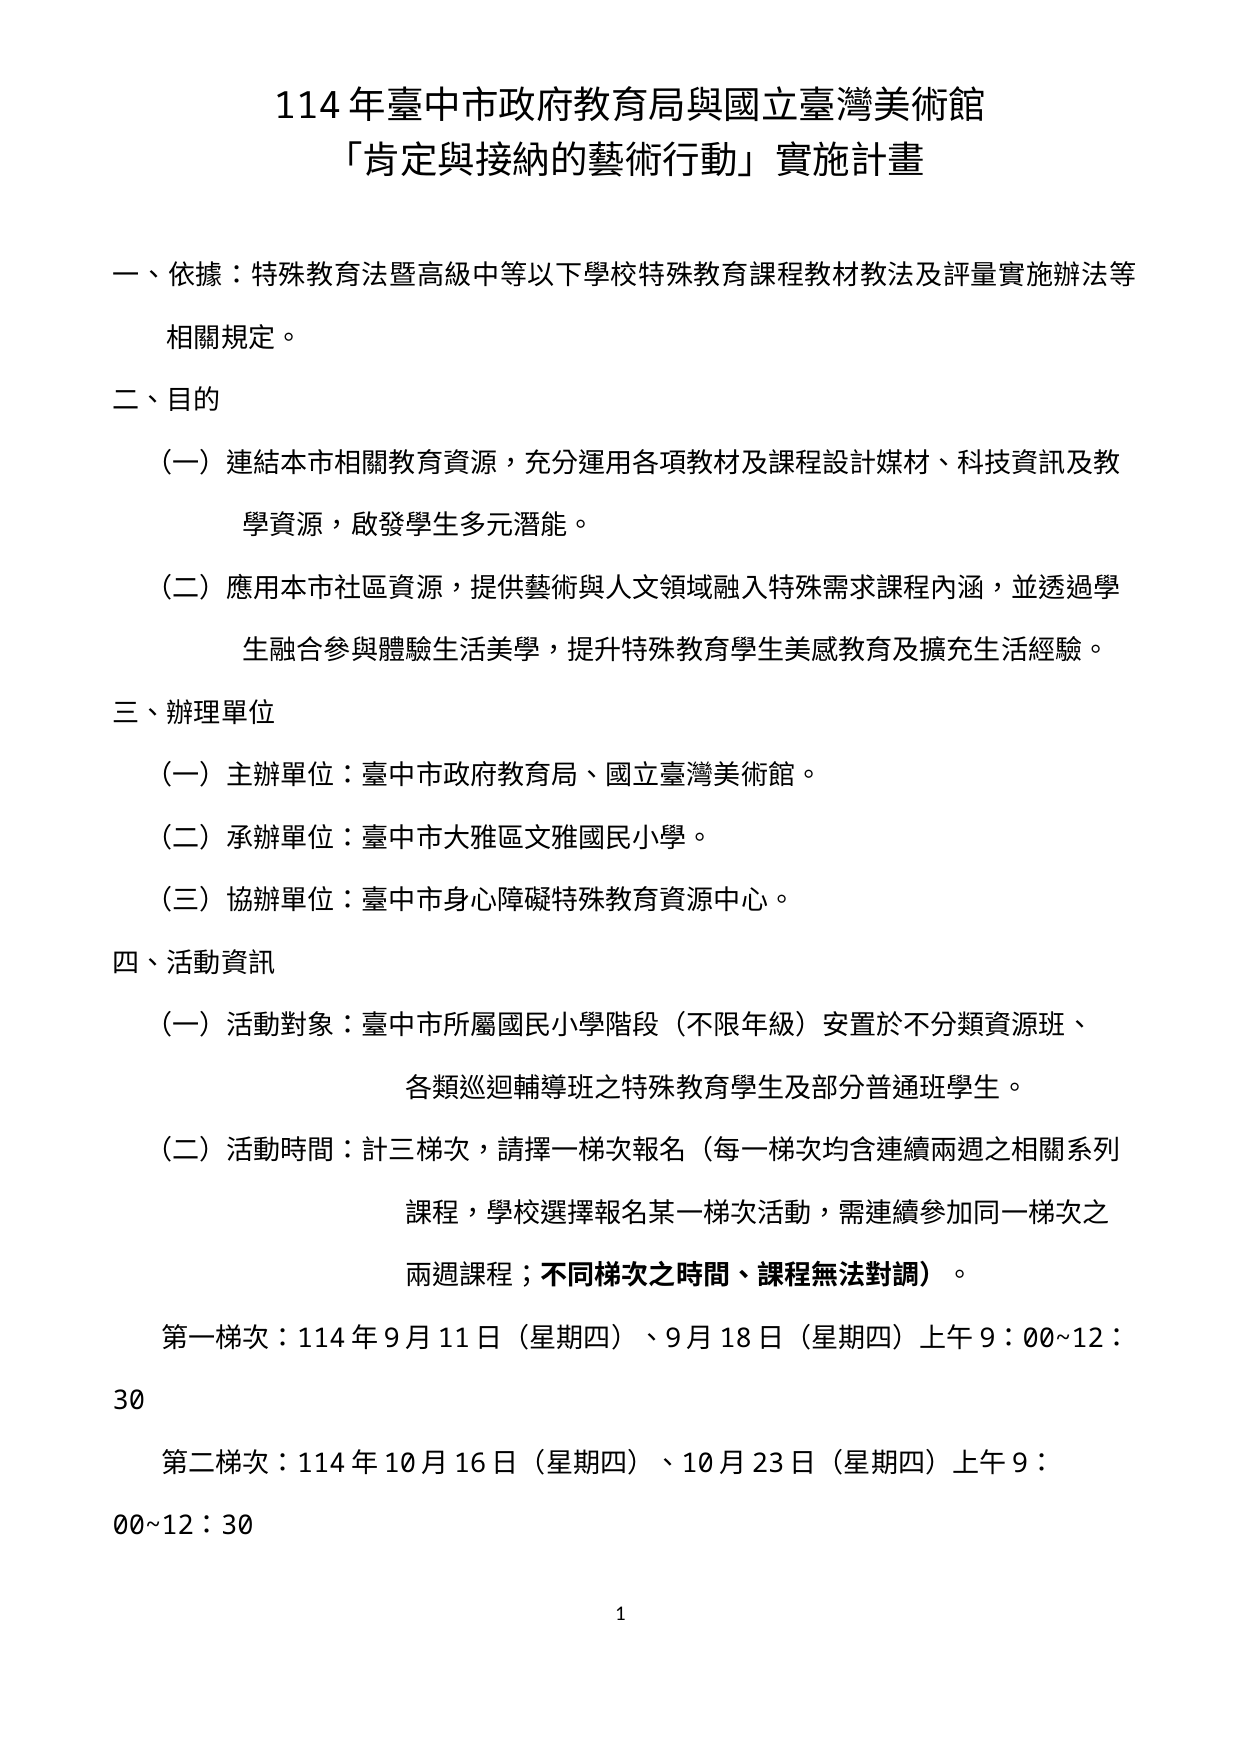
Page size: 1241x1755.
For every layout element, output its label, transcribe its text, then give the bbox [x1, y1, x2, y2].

text 學資源，啟發學生多元潛能。 [112, 485, 1137, 547]
text （二）活動時間：計三梯次，請擇一梯次報名（每一梯次均含連續兩週之相關系列 [112, 1110, 1137, 1172]
text 各類巡迴輔導班之特殊教育學生及部分普通班學生。 [112, 1047, 1137, 1110]
text 三、辦理單位 [112, 672, 1137, 735]
text 兩週課程；不同梯次之時間、課程無法對調）。 [112, 1235, 1137, 1297]
text （三）協辦單位：臺中市身心障礙特殊教育資源中心。 [112, 860, 1137, 922]
text （一）活動對象：臺中市所屬國民小學階段（不限年級）安置於不分類資源班、 [112, 985, 1137, 1047]
text 「肯定與接納的藝術行動」實施計畫 [112, 129, 1137, 184]
text 二、目的 [112, 360, 1137, 422]
text 第一梯次：114年9月11日（星期四）、9月18日（星期四）上午9：00~12：30 [112, 1297, 1137, 1422]
text 第二梯次：114年10月16日（星期四）、10月23日（星期四）上午9：00~12：30 [112, 1422, 1137, 1547]
text 一、依據：特殊教育法暨高級中等以下學校特殊教育課程教材教法及評量實施辦法等相關規定。 [112, 235, 1137, 360]
text （一）主辦單位：臺中市政府教育局、國立臺灣美術館。 [112, 735, 1137, 797]
text （一）連結本市相關教育資源，充分運用各項教材及課程設計媒材、科技資訊及教 [112, 422, 1137, 485]
text 生融合參與體驗生活美學，提升特殊教育學生美感教育及擴充生活經驗。 [112, 610, 1137, 672]
text 課程，學校選擇報名某一梯次活動，需連續參加同一梯次之 [112, 1172, 1137, 1235]
text 四、活動資訊 [112, 922, 1137, 985]
text （二）承辦單位：臺中市大雅區文雅國民小學。 [112, 797, 1137, 860]
text （二）應用本市社區資源，提供藝術與人文領域融入特殊需求課程內涵，並透過學 [112, 547, 1137, 610]
text 114年臺中市政府教育局與國立臺灣美術館 [112, 75, 1137, 129]
